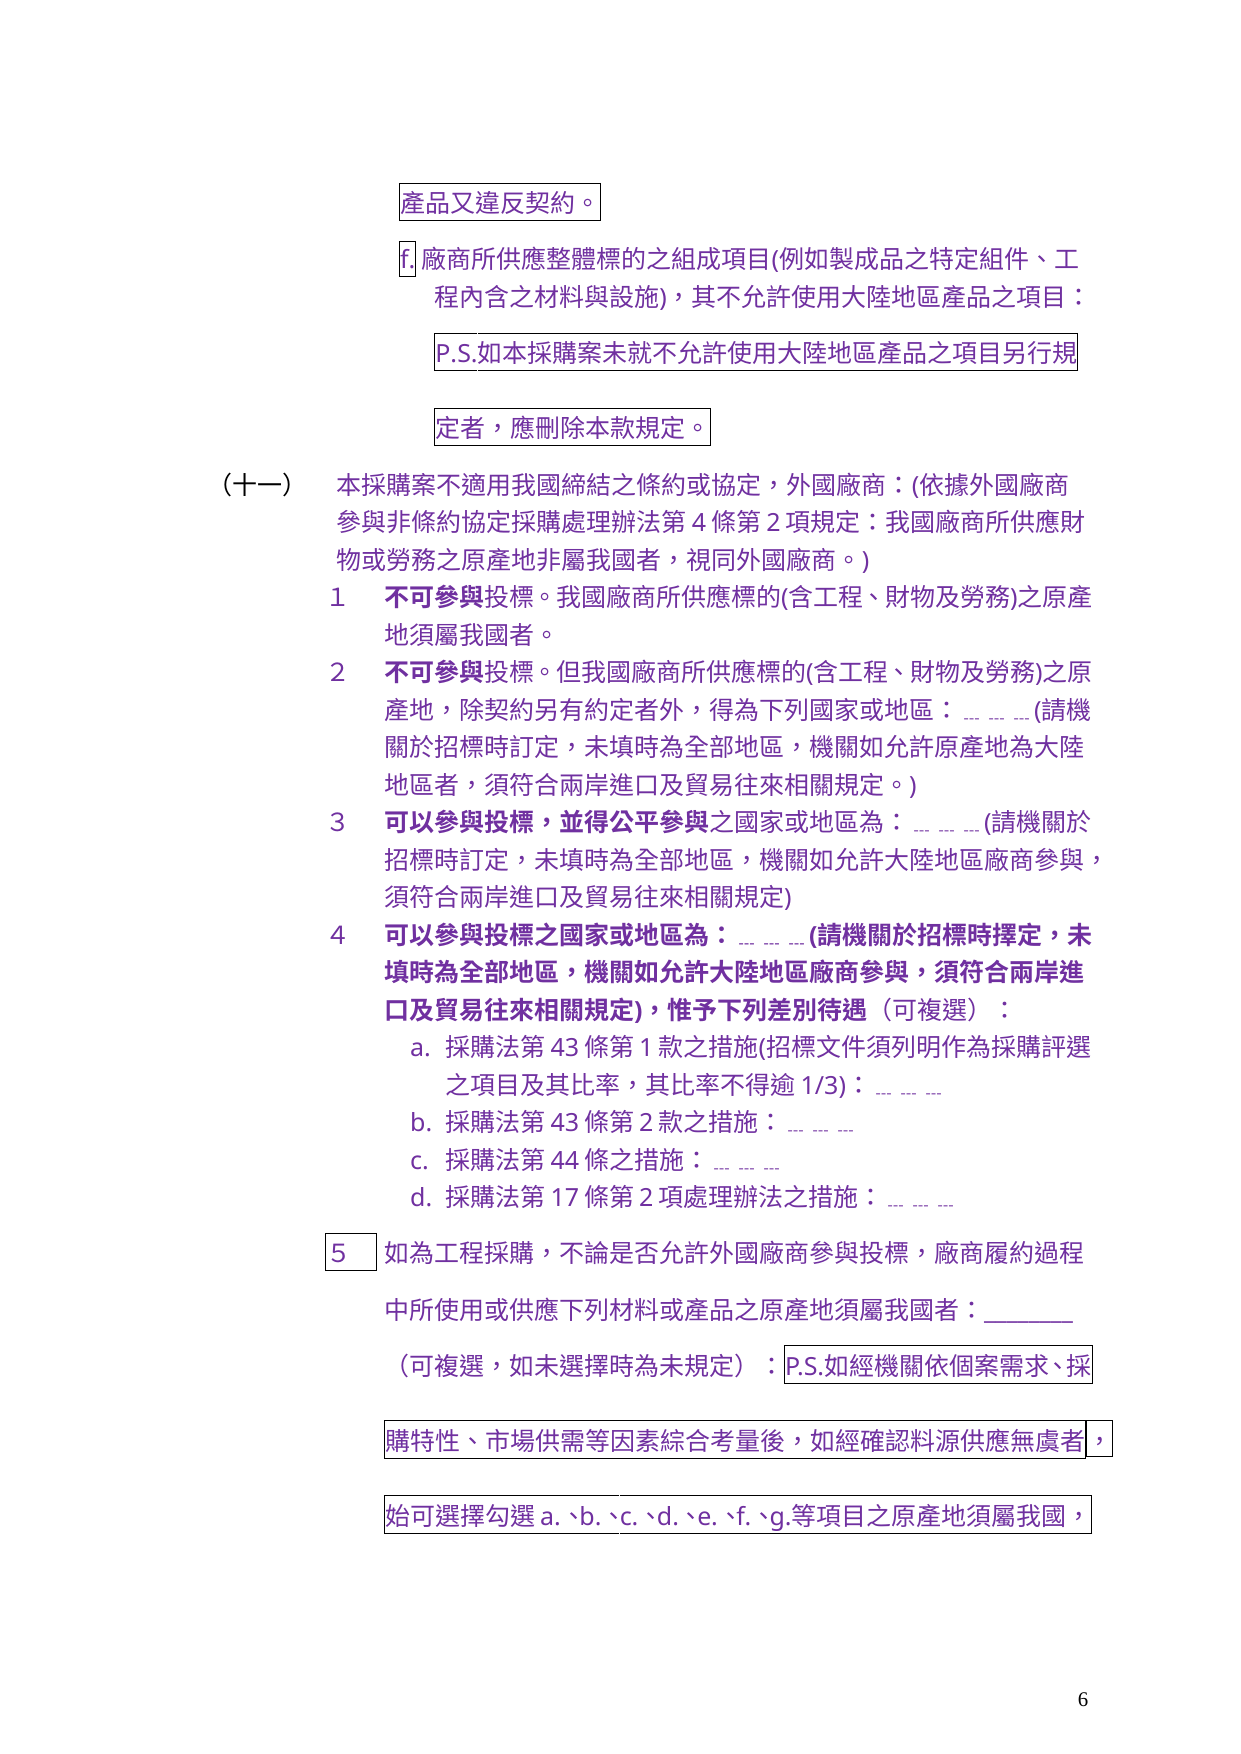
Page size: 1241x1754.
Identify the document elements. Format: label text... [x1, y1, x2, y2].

subtitle 採購法第17條第2項處理辦法之措施：﹍﹍﹍ [410, 1177, 1092, 1214]
subtitle 採購法第43條第2款之措施：﹍﹍﹍ [410, 1102, 1092, 1139]
subtitle 如為工程採購，不論是否允許外國廠商參與投標，廠商履約過程中所使用或供應下列材料或產品之原產地須屬我國者：­­________（可複選，如未選擇時為未規定）：P.S.如經機關依個案需求、採購特性、市場供需等因素綜合考量後，如經確認料源供應無虞者，始可選擇勾選a.、b.、c.、d.、e.、f.、g.等項目之原產地須屬我國，以利各機關辦理工程採購時採用國產之水泥等製品。 [385, 1496, 1091, 1533]
subtitle 採購法第43條第1款之措施(招標文件須列明作為採購評選之項目及其比率，其比率不得逾1/3)：﹍﹍﹍ [410, 1027, 1092, 1102]
subtitle 採購法第44條之措施：﹍﹍﹍ [410, 1139, 1092, 1177]
subtitle 不可參與投標。我國廠商所供應標的(含工程、財物及勞務)之原產地須屬我國者。 [325, 577, 1092, 652]
subtitle 如為工程採購，不論是否允許外國廠商參與投標，廠商履約過程中所使用或供應下列材料或產品之原產地須屬我國者：­­________（可複選，如未選擇時為未規定）：P.S.如經機關依個案需求、採購特性、市場供需等因素綜合考量後，如經確認料源供應無虞者，始可選擇勾選a.、b.、c.、d.、e.、f.、g.等項目之原產地須屬我國，以利各機關辦理工程採購時採用國產之水泥等製品。 [385, 1421, 1085, 1458]
subtitle 廠商所供應整體標的之組成項目(例如製成品之特定組件、工程內含之材料與設施)，其不允許使用大陸地區產品之項目：P.S.如本採購案未就不允許使用大陸地區產品之項目另行規定者，應刪除本款規定。 [399, 239, 1092, 464]
text 產品又違反契約。 [399, 164, 1092, 239]
subtitle 如為工程採購，不論是否允許外國廠商參與投標，廠商履約過程中所使用或供應下列材料或產品之原產地須屬我國者：­­________（可複選，如未選擇時為未規定）：P.S.如經機關依個案需求、採購特性、市場供需等因素綜合考量後，如經確認料源供應無虞者，始可選擇勾選a.、b.、c.、d.、e.、f.、g.等項目之原產地須屬我國，以利各機關辦理工程採購時採用國產之水泥等製品。 [785, 1346, 1092, 1383]
subtitle 可以參與投標，並得公平參與之國家或地區為：﹍﹍﹍(請機關於招標時訂定，未填時為全部地區，機關如允許大陸地區廠商參與，須符合兩岸進口及貿易往來相關規定) [325, 802, 1092, 914]
subtitle 本採購案不適用我國締結之條約或協定，外國廠商：(依據外國廠商參與非條約協定採購處理辦法第4條第2項規定：我國廠商所供應財物或勞務之原產地非屬我國者，視同外國廠商。) [207, 464, 1092, 577]
subtitle 可以參與投標之國家或地區為：﹍﹍﹍(請機關於招標時擇定，未填時為全部地區，機關如允許大陸地區廠商參與，須符合兩岸進口及貿易往來相關規定)，惟予下列差別待遇（可複選）： [325, 914, 1092, 1027]
subtitle 不可參與投標。但我國廠商所供應標的(含工程、財物及勞務)之原產地，除契約另有約定者外，得為下列國家或地區：﹍﹍﹍(請機關於招標時訂定，未填時為全部地區，機關如允許原產地為大陸地區者，須符合兩岸進口及貿易往來相關規定。) [325, 652, 1092, 802]
subtitle 如為工程採購，不論是否允許外國廠商參與投標，廠商履約過程中所使用或供應下列材料或產品之原產地須屬我國者：­­________（可複選，如未選擇時為未規定）：P.S.如經機關依個案需求、採購特性、市場供需等因素綜合考量後，如經確認料源供應無虞者，始可選擇勾選a.、b.、c.、d.、e.、f.、g.等項目之原產地須屬我國，以利各機關辦理工程採購時採用國產之水泥等製品。 [325, 1214, 1092, 1552]
